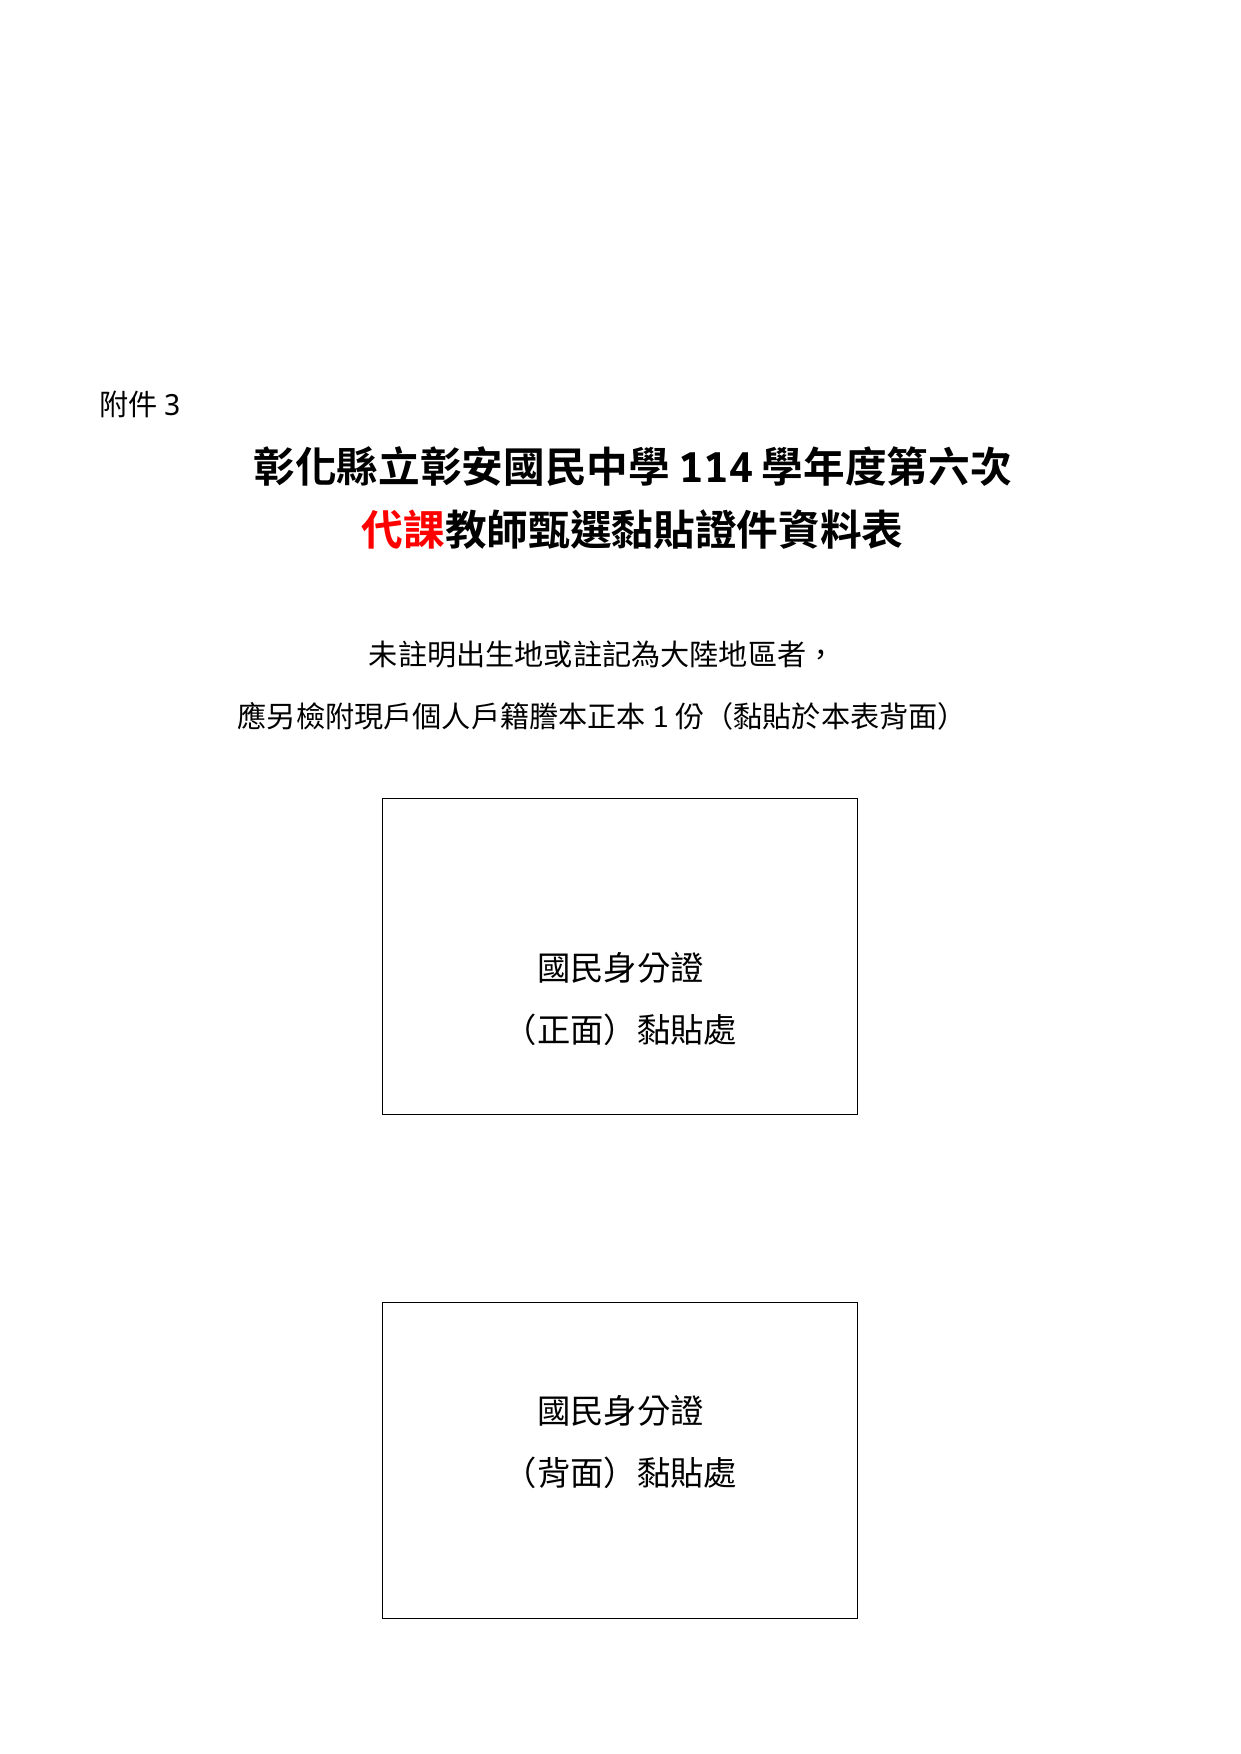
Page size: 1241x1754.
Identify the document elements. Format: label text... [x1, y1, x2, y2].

table_cell [383, 1115, 858, 1302]
text 附件3 [99, 382, 204, 424]
table_header 國民身分證 （正面）黏貼處 [383, 799, 857, 1114]
text 未註明出生地或註記為大陸地區者， [89, 611, 1115, 673]
text 應另檢附現戶個人戶籍謄本正本1份（黏貼於本表背面） [89, 673, 1115, 736]
text 彰化縣立彰安國民中學114學年度第六次 代課教師甄選黏貼證件資料表 [89, 423, 1176, 548]
table_cell 國民身分證 （背面）黏貼處 [383, 1303, 857, 1618]
